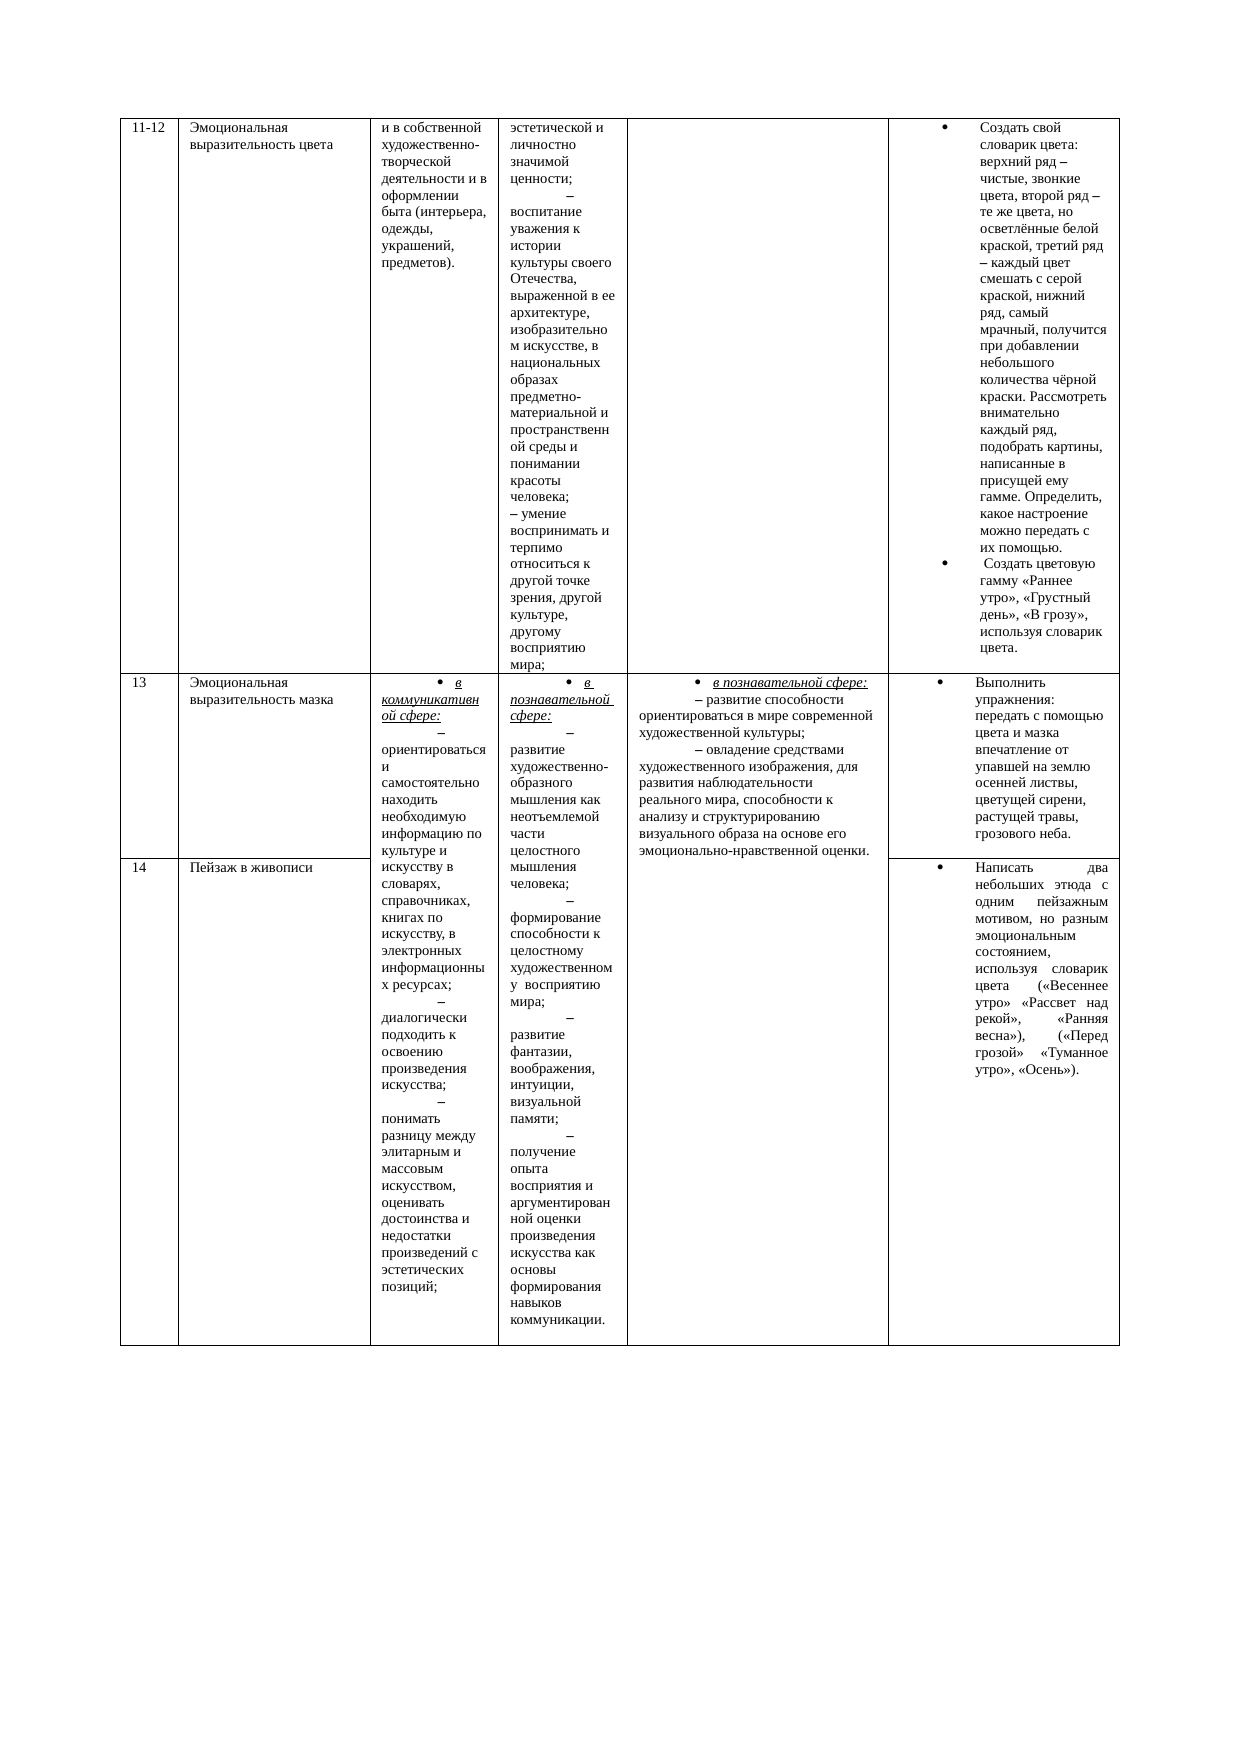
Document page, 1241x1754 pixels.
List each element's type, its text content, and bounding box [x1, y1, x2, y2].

table_cell Выполнить упражнения: передать с помощью цвета и мазка впечатление от упавшей на землю осенней листвы, цветущей сирени, растущей травы, грозового неба. [889, 674, 1119, 858]
table_cell в познавательной сфере: – развитие художественно-образного мышления как неотъемлемой части целостного мышления человека; – формирование способности к целостному художественному восприятию мира; – развитие фантазии, воображения, интуиции, визуальной памяти; – получение опыта восприятия и аргументированной оценки произведения искусства как основы формирования навыков коммуникации. [499, 674, 627, 1344]
table_cell эстетической и личностно значимой ценности; – воспитание уважения к истории культуры своего Отечества, выраженной в ее архитектуре, изобразительном искусстве, в национальных образах предметно-материальной и пространственной среды и понимании красоты человека; – умение воспринимать и терпимо относиться к другой точке зрения, другой культуре, другому восприятию мира; [499, 119, 627, 673]
table_cell 14 [121, 859, 178, 1344]
table_cell в коммуникативной сфере: – ориентироваться и самостоятельно находить необходимую информацию по культуре и искусству в словарях, справочниках, книгах по искусству, в электронных информационных ресурсах; – диалогически подходить к освоению произведения искусства; – понимать разницу между элитарным и массовым искусством, оценивать достоинства и недостатки произведений с эстетических позиций; [371, 674, 498, 1344]
table_cell и в собственной художественно-творческой деятельности и в оформлении быта (интерьера, одежды, украшений, предметов). [371, 119, 498, 673]
table_cell 13 [121, 674, 178, 858]
table_cell Создать свой словарик цвета: верхний ряд – чистые, звонкие цвета, второй ряд – те же цвета, но осветлённые белой краской, третий ряд – каждый цвет смешать с серой краской, нижний ряд, самый мрачный, получится при добавлении небольшого количества чёрной краски. Рассмотреть внимательно каждый ряд, подобрать картины, написанные в присущей ему гамме. Определить, какое настроение можно передать с их помощью. Создать цветовую гамму «Раннее утро», «Грустный день», «В грозу», используя словарик цвета. [889, 119, 1119, 673]
table_cell в познавательной сфере: – развитие способности ориентироваться в мире современной художественной культуры; – овладение средствами художественного изображения, для развития наблюдательности реального мира, способности к анализу и структурированию визуального образа на основе его эмоционально-нравственной оценки. [628, 674, 888, 1344]
table_cell Эмоциональная выразительность мазка [179, 674, 370, 858]
table_cell 11-12 [121, 119, 178, 673]
table_cell Пейзаж в живописи [179, 859, 370, 1344]
table_cell Написать два небольших этюда с одним пейзажным мотивом, но разным эмоциональным состоянием, используя словарик цвета («Весеннее утро» «Рассвет над рекой», «Ранняя весна»), («Перед грозой» «Туманное утро», «Осень»). [889, 859, 1119, 1344]
table_cell Эмоциональная выразительность цвета [179, 119, 370, 673]
table_cell [628, 119, 888, 673]
